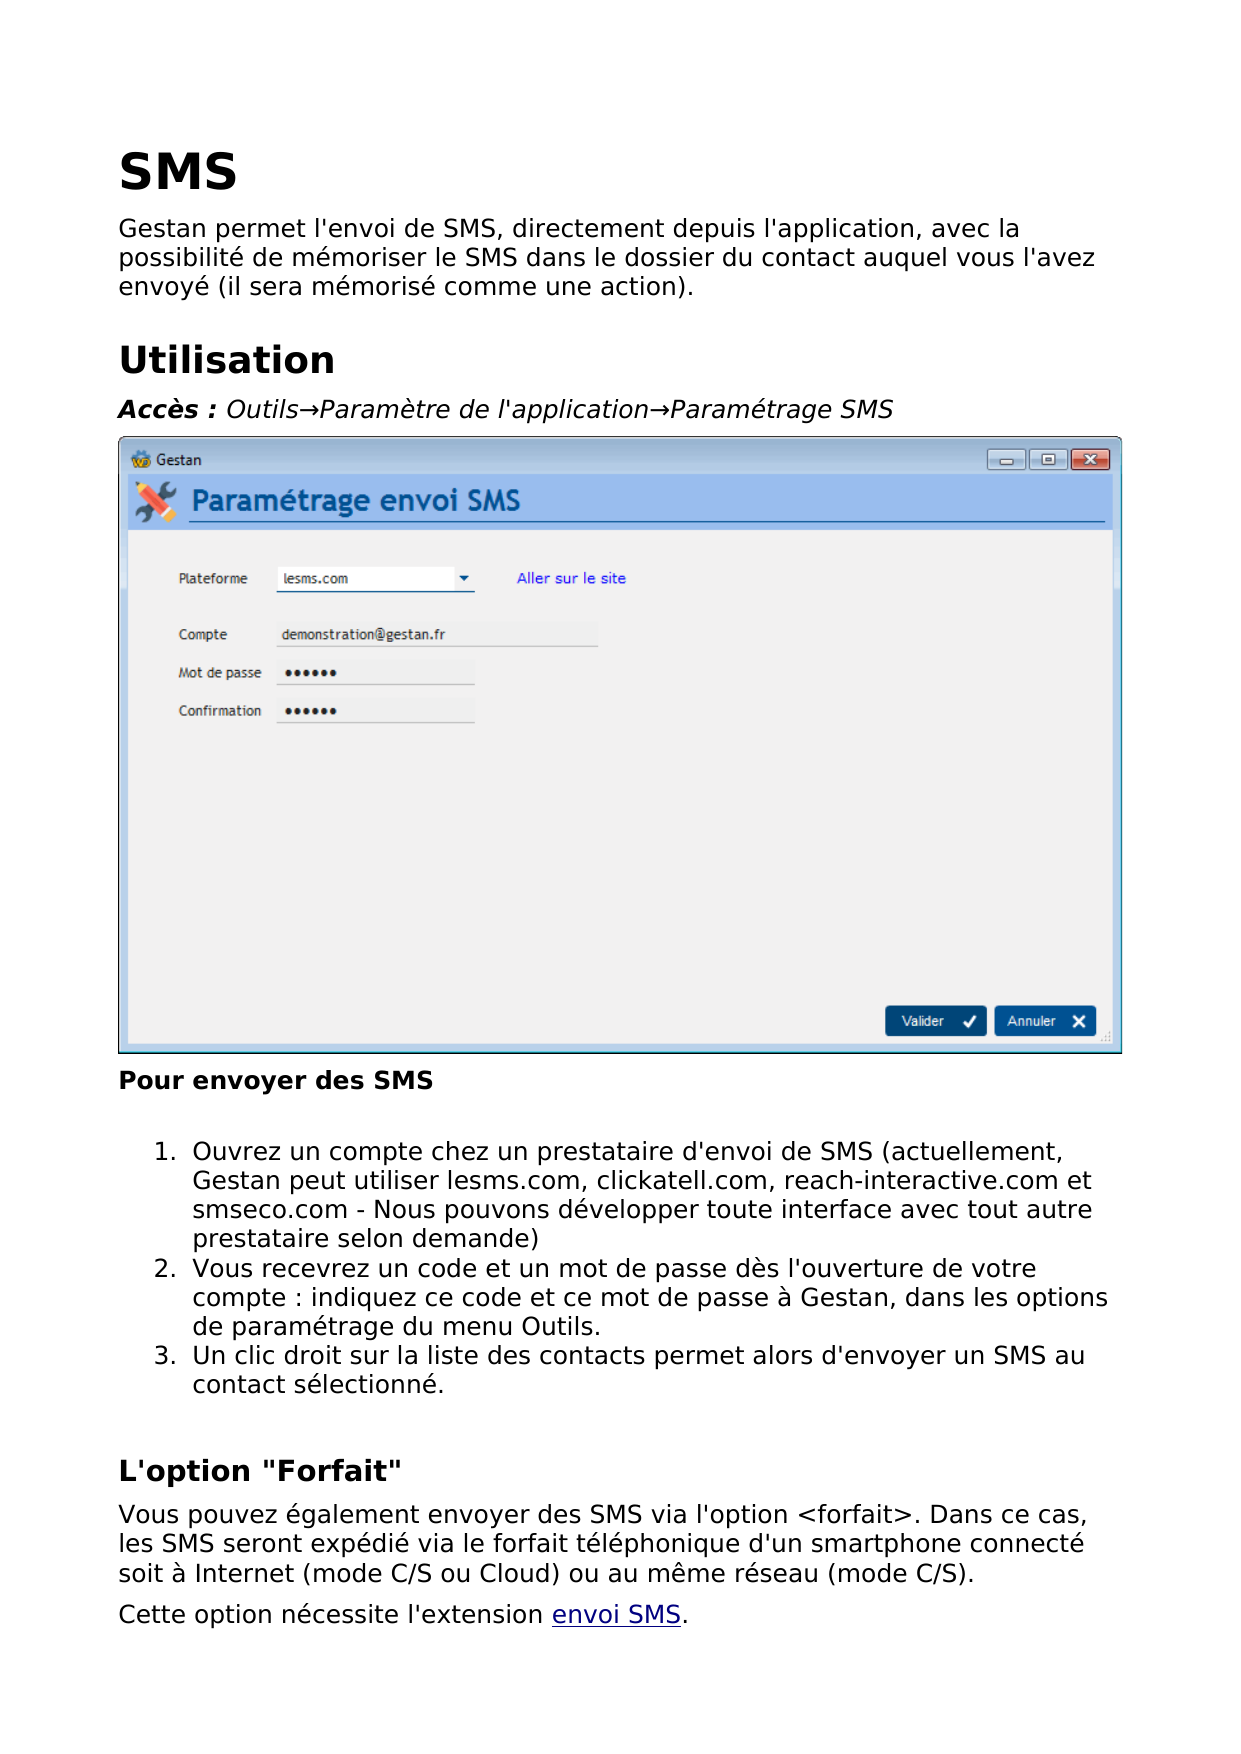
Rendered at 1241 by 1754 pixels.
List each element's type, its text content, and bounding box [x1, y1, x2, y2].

subtitle SMS [118, 143, 1122, 201]
list Ouvrez un compte chez un prestataire d'envoi de SMS (actuellement, Gestan peut utiliser lesms.com, clickatell.com, reach-interactive.com et smseco.com - Nous pouvons développer toute interface avec tout autre prestataire selon demande) [177, 1137, 1122, 1254]
text Accès : Outils→Paramètre de l'application→Paramétrage SMS [118, 395, 1122, 424]
text Pour envoyer des SMS [118, 1066, 1122, 1095]
list Un clic droit sur la liste des contacts permet alors d'envoyer un SMS au contact sélectionné. [177, 1341, 1122, 1399]
picture [118, 436, 1123, 1054]
list Vous recevrez un code et un mot de passe dès l'ouverture de votre compte : indiquez ce code et ce mot de passe à Gestan, dans les options de paramétrage du menu Outils. [177, 1254, 1122, 1341]
text Gestan permet l'envoi de SMS, directement depuis l'application, avec la possibilité de mémoriser le SMS dans le dossier du contact auquel vous l'avez envoyé (il sera mémorisé comme une action). [118, 214, 1122, 301]
text Cette option nécessite l'extension envoi SMS. [118, 1601, 1122, 1630]
subtitle Utilisation [118, 339, 1122, 382]
subtitle L'option "Forfait" [118, 1454, 1122, 1488]
text Vous pouvez également envoyer des SMS via l'option <forfait>. Dans ce cas, les SMS seront expédié via le forfait téléphonique d'un smartphone connecté soit à Internet (mode C/S ou Cloud) ou au même réseau (mode C/S). [118, 1501, 1122, 1588]
